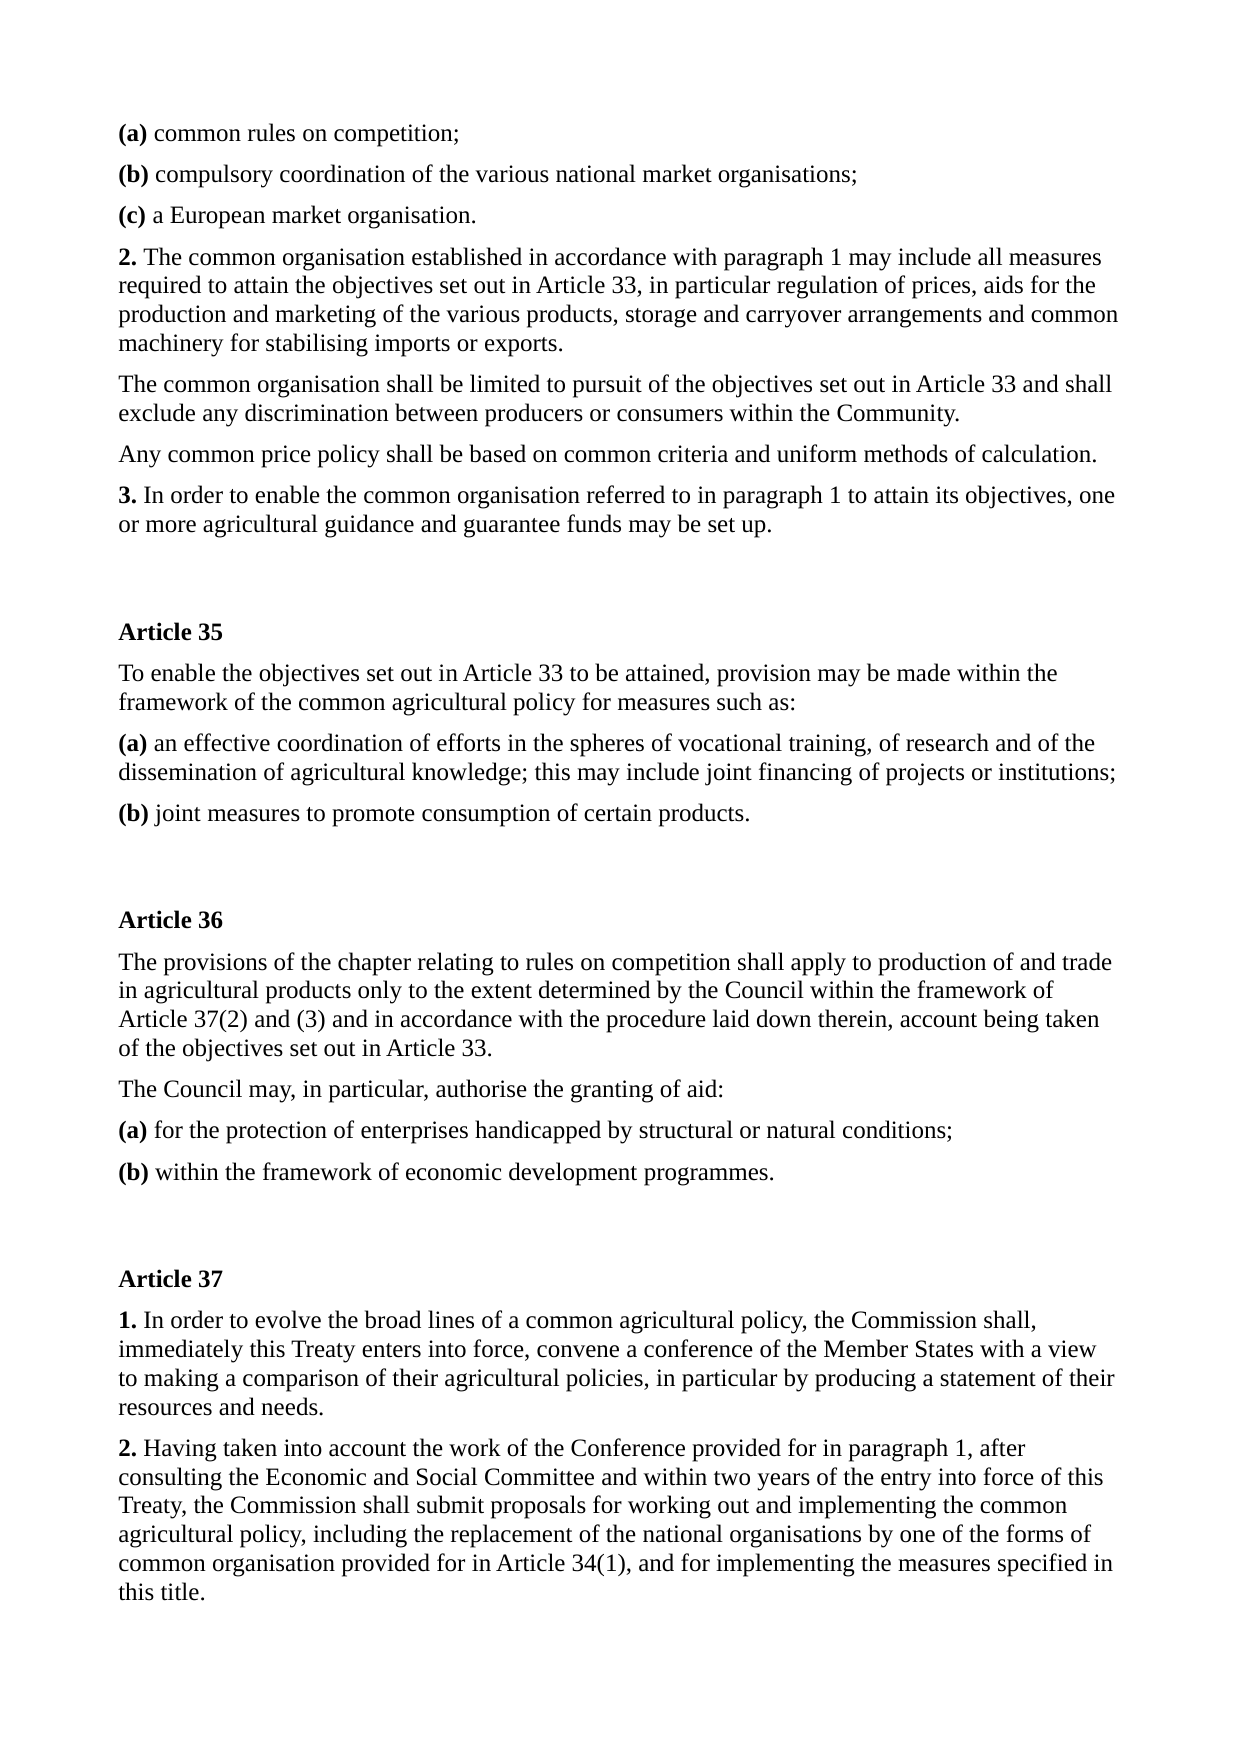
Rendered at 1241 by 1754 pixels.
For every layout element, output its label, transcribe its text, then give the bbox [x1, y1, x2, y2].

text The provisions of the chapter relating to rules on competition shall apply to production of and trade in agricultural products only to the extent determined by the Council within the framework of Article 37(2) and (3) and in accordance with the procedure laid down therein, account being taken of the objectives set out in Article 33. [118, 947, 1122, 1062]
text 2. The common organisation established in accordance with paragraph 1 may include all measures required to attain the objectives set out in Article 33, in particular regulation of prices, aids for the production and marketing of the various products, storage and carryover arrangements and common machinery for stabilising imports or exports. [118, 242, 1122, 357]
text 3. In order to enable the common organisation referred to in paragraph 1 to attain its objectives, one or more agricultural guidance and guarantee funds may be set up. [118, 481, 1122, 538]
subtitle Article 37 [118, 1264, 1122, 1293]
text 2. Having taken into account the work of the Conference provided for in paragraph 1, after consulting the Economic and Social Committee and within two years of the entry into force of this Treaty, the Commission shall submit proposals for working out and implementing the common agricultural policy, including the replacement of the national organisations by one of the forms of common organisation provided for in Article 34(1), and for implementing the measures specified in this title. [118, 1433, 1122, 1606]
text (b) joint measures to promote consumption of certain products. [118, 798, 1122, 827]
text (a) common rules on competition; [118, 118, 1122, 147]
text 1. In order to evolve the broad lines of a common agricultural policy, the Commission shall, immediately this Treaty enters into force, convene a conference of the Member States with a view to making a comparison of their agricultural policies, in particular by producing a statement of their resources and needs. [118, 1306, 1122, 1421]
text To enable the objectives set out in Article 33 to be attained, provision may be made within the framework of the common agricultural policy for measures such as: [118, 658, 1122, 716]
text The common organisation shall be limited to pursuit of the objectives set out in Article 33 and shall exclude any discrimination between producers or consumers within the Community. [118, 369, 1122, 427]
subtitle Article 36 [118, 906, 1122, 934]
text The Council may, in particular, authorise the granting of aid: [118, 1074, 1122, 1103]
text (a) for the protection of enterprises handicapped by structural or natural conditions; [118, 1116, 1122, 1144]
text (a) an effective coordination of efforts in the spheres of vocational training, of research and of the dissemination of agricultural knowledge; this may include joint financing of projects or institutions; [118, 728, 1122, 786]
text (c) a European market organisation. [118, 201, 1122, 229]
text Any common price policy shall be based on common criteria and uniform methods of calculation. [118, 439, 1122, 468]
subtitle Article 35 [118, 617, 1122, 646]
text (b) within the framework of economic development programmes. [118, 1157, 1122, 1186]
text (b) compulsory coordination of the various national market organisations; [118, 159, 1122, 188]
